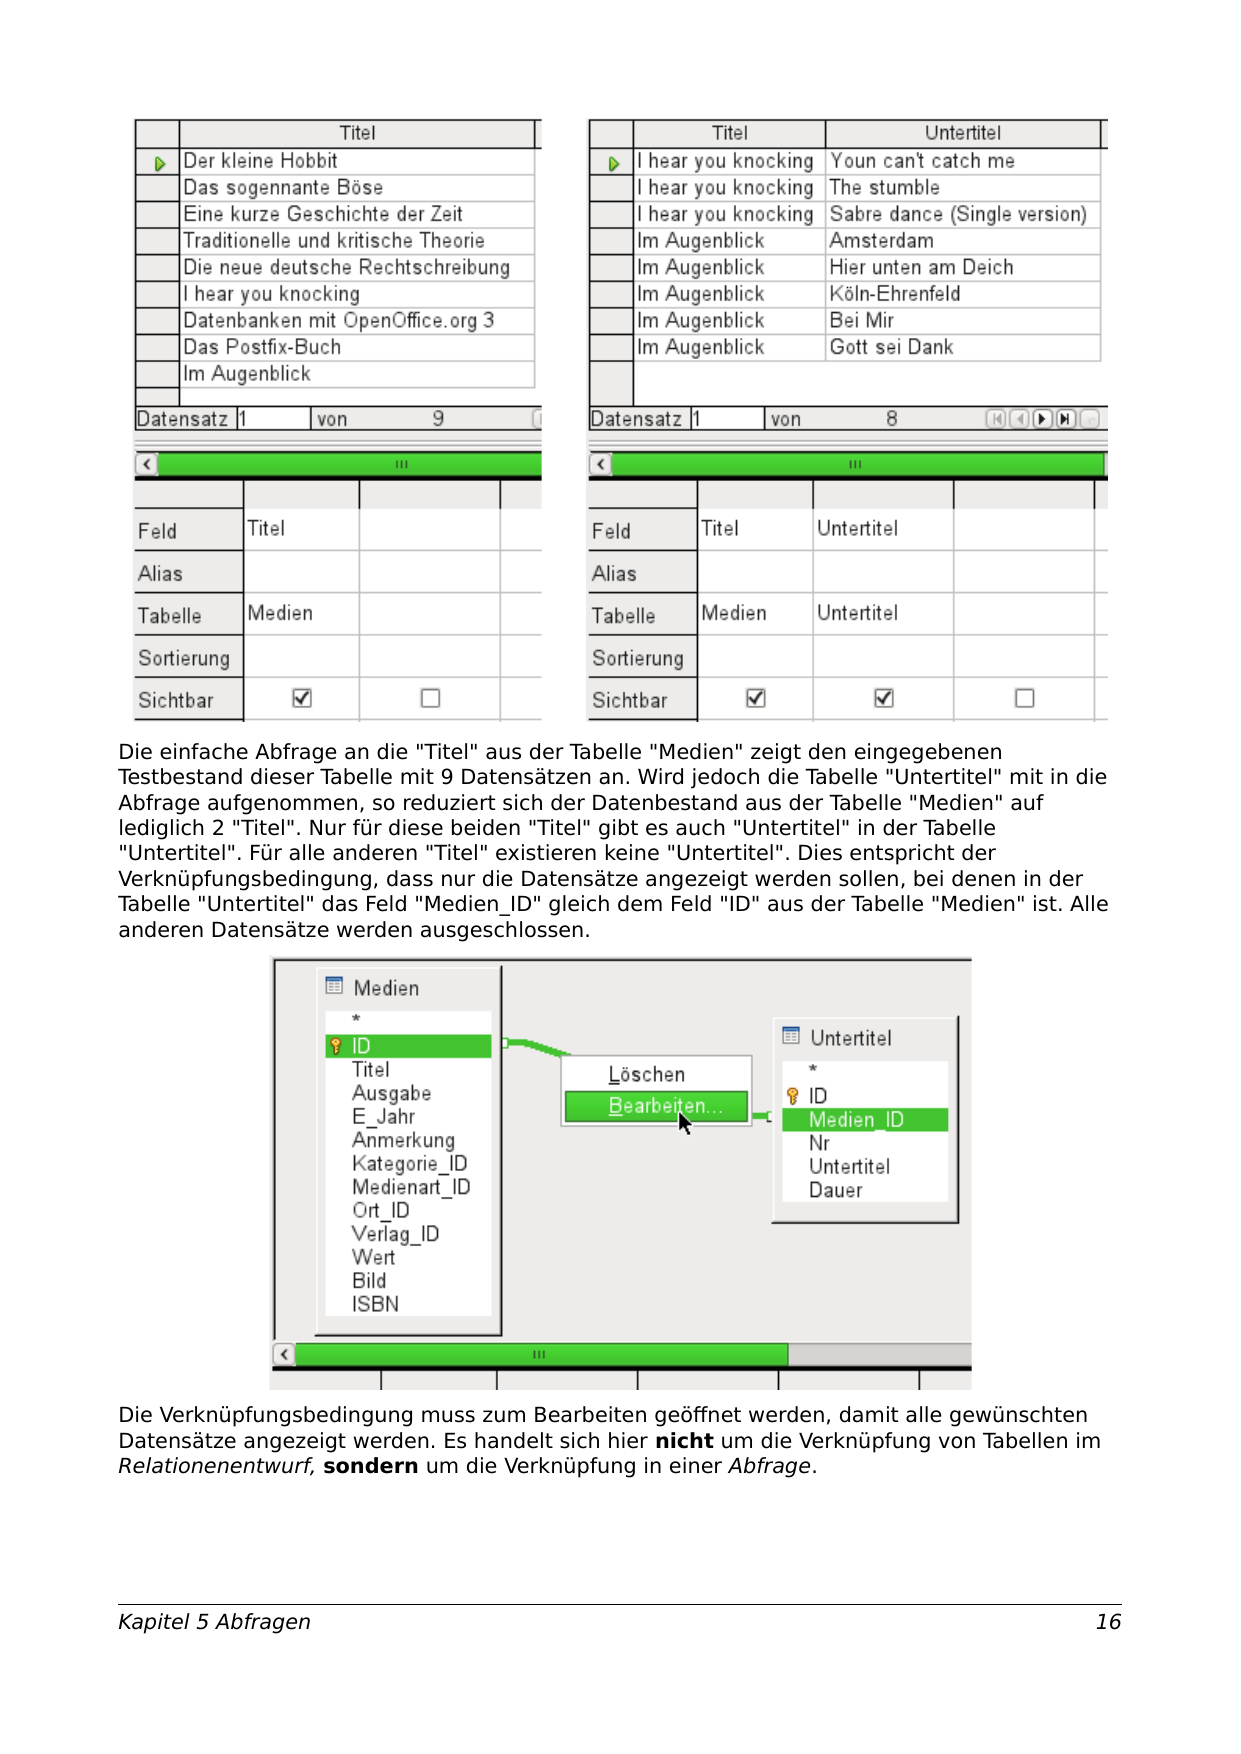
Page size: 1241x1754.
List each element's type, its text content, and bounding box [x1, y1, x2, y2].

picture [586, 118, 1108, 722]
picture [132, 118, 542, 722]
text Die einfache Abfrage an die "Titel" aus der Tabelle "Medien" zeigt den eingegebenen Testbestand dieser Tabelle mit 9 Datensätzen an. Wird jedoch die Tabelle "Untertitel" mit in die Abfrage aufgenommen, so reduziert sich der Datenbestand aus der Tabelle "Medien" auf lediglich 2 "Titel". Nur für diese beiden "Titel" gibt es auch "Untertitel" in der Tabelle "Untertitel". Für alle anderen "Titel" existieren keine "Untertitel". Dies entspricht der Verknüpfungsbedingung, dass nur die Datensätze angezeigt werden sollen, bei denen in der Tabelle "Untertitel" das Feld "Medien_ID" gleich dem Feld "ID" aus der Tabelle "Medien" ist. Alle anderen Datensätze werden ausgeschlossen. [118, 740, 1122, 942]
picture [268, 955, 972, 1390]
text Die Verknüpfungsbedingung muss zum Bearbeiten geöffnet werden, damit alle gewünschten Datensätze angezeigt werden. Es handelt sich hier nicht um die Verknüpfung von Tabellen im Relationenentwurf, sondern um die Verknüpfung in einer Abfrage. [118, 1403, 1122, 1478]
